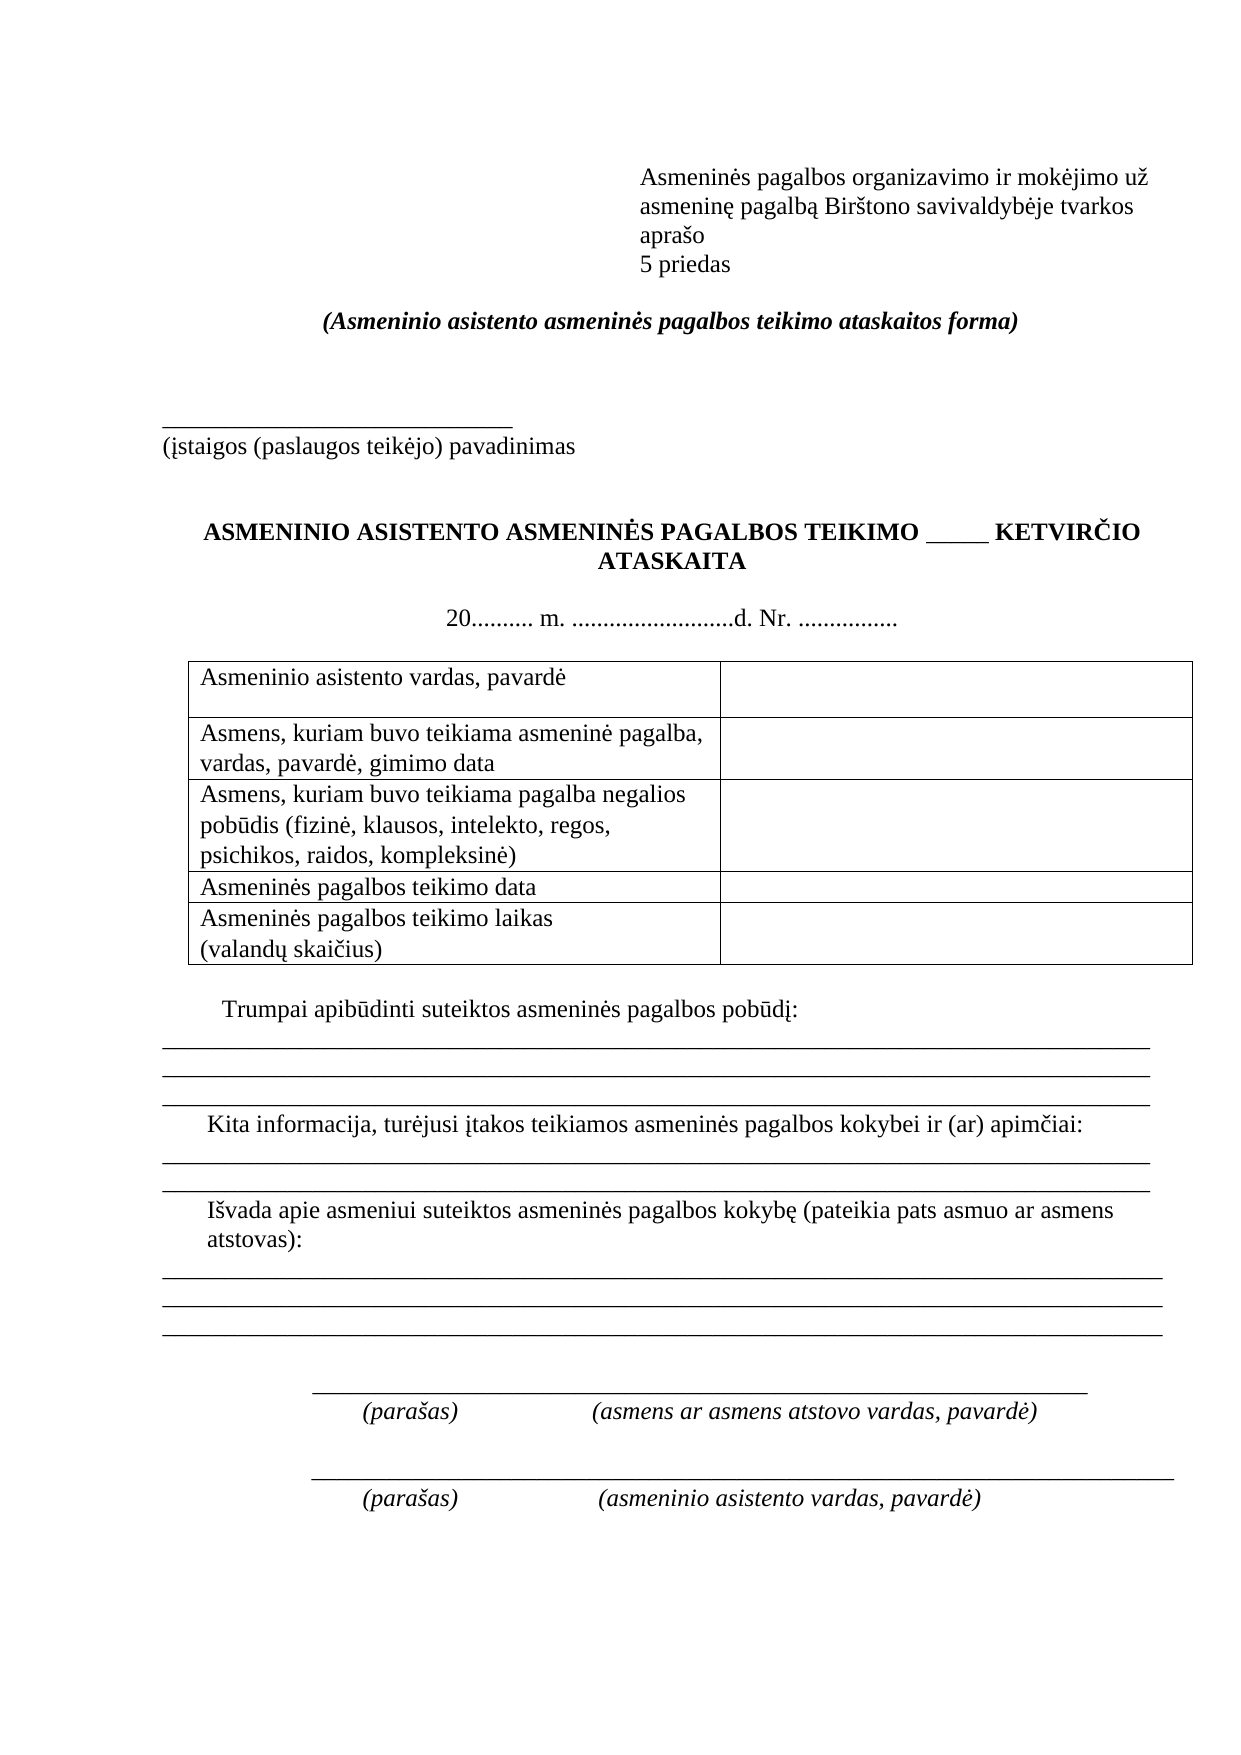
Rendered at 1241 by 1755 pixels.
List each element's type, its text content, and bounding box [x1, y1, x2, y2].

text Asmeninės pagalbos organizavimo ir mokėjimo už [639, 162, 1181, 191]
table_cell Asmens, kuriam buvo teikiama pagalba negalios pobūdis (fizinė, klausos, intelekto, regos, psichikos, raidos, kompleksinė) [189, 780, 720, 871]
text asmeninę pagalbą Birštono savivaldybėje tvarkos [639, 191, 1181, 220]
text _______________________________________________________________________________ [162, 1138, 1181, 1166]
text _______________________________________________________________________________ [162, 1080, 1181, 1109]
text ______________________________________________________________ [311, 1368, 1181, 1396]
text _____________________________________________________________________ [311, 1454, 1181, 1483]
text aprašo [639, 220, 1181, 249]
table_cell [721, 780, 1192, 871]
text Išvada apie asmeniui suteiktos asmeninės pagalbos kokybę (pateikia pats asmuo ar asmens atstovas): [207, 1195, 1181, 1253]
table_cell Asmens, kuriam buvo teikiama asmeninė pagalba, vardas, pavardė, gimimo data [189, 718, 720, 778]
text 5 priedas [639, 249, 1181, 277]
text ____________________________ [162, 402, 1181, 431]
table_cell Asmeninės pagalbos teikimo laikas (valandų skaičius) [189, 903, 720, 964]
text _______________________________________________________________________________ [162, 1166, 1181, 1195]
table_cell [721, 718, 1192, 778]
table_cell [721, 903, 1192, 964]
table_cell Asmeninės pagalbos teikimo data [189, 872, 720, 902]
text 20.......... m. ..........................d. Nr. ................ [162, 603, 1181, 632]
table_header [721, 662, 1192, 717]
text ASMENINIO ASISTENTO ASMENINĖS PAGALBOS TEIKIMO _____ KETVIRČIO ATASKAITA [162, 517, 1181, 574]
text ________________________________________________________________________________ [162, 1253, 1181, 1281]
text Trumpai apibūdinti suteiktos asmeninės pagalbos pobūdį: [222, 994, 1181, 1023]
text (įstaigos (paslaugos teikėjo) pavadinimas [162, 431, 1181, 459]
table_cell [721, 872, 1192, 902]
text (parašas) (asmeninio asistento vardas, pavardė) [237, 1483, 1181, 1511]
text Kita informacija, turėjusi įtakos teikiamos asmeninės pagalbos kokybei ir (ar) apimčiai: [207, 1109, 1181, 1138]
text _______________________________________________________________________________ [162, 1023, 1211, 1051]
text _______________________________________________________________________________ [162, 1051, 1181, 1080]
table_header Asmeninio asistento vardas, pavardė [189, 662, 720, 717]
text (Asmeninio asistento asmeninės pagalbos teikimo ataskaitos forma) [162, 306, 1181, 335]
text ________________________________________________________________________________ [162, 1310, 1181, 1339]
text ________________________________________________________________________________ [162, 1281, 1181, 1310]
text (parašas) (asmens ar asmens atstovo vardas, pavardė) [237, 1396, 1181, 1425]
